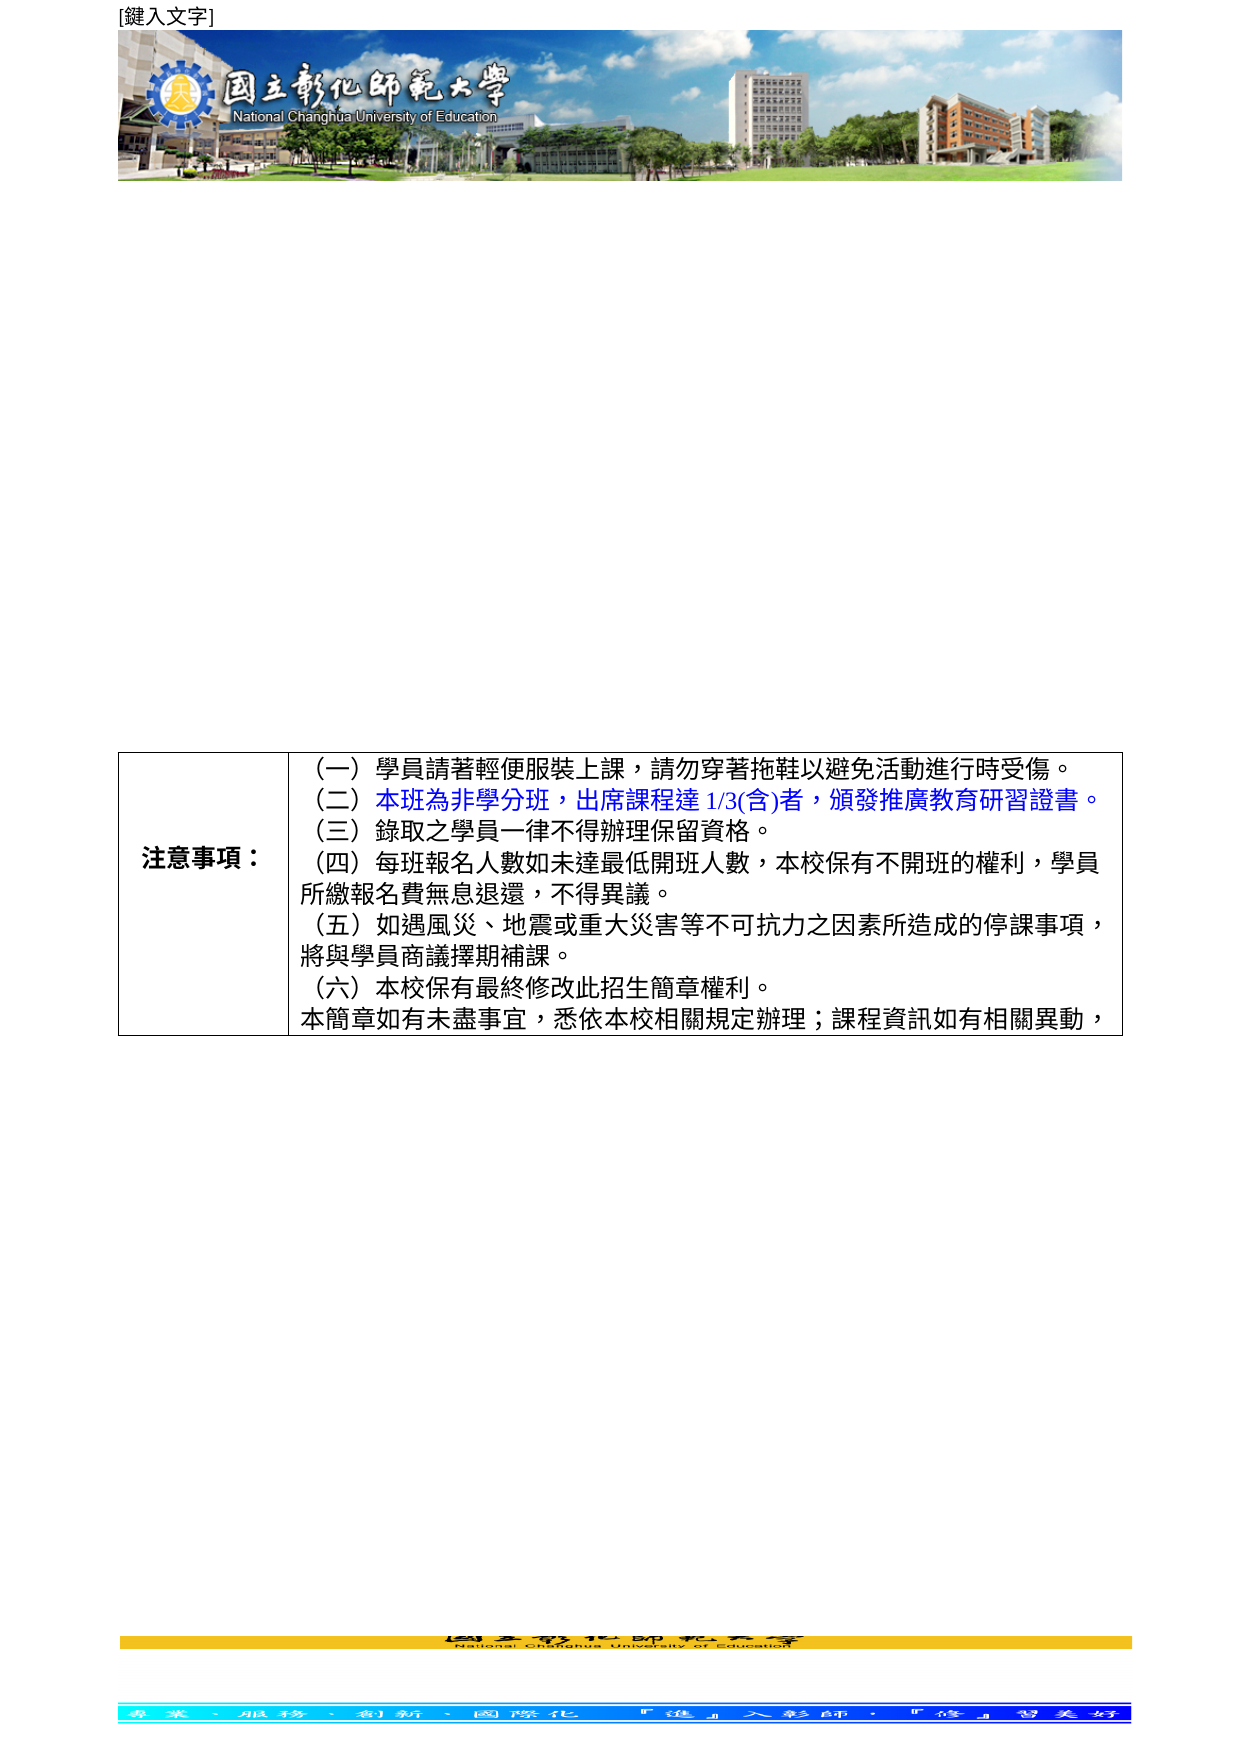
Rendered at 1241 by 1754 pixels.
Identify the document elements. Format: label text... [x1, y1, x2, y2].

table_cell （一）學員請著輕便服裝上課，請勿穿著拖鞋以避免活動進行時受傷。 （二）本班為非學分班，出席課程達1/3(含)者，頒發推廣教育研習證書。 （三）錄取之學員一律不得辦理保留資格。 （四）每班報名人數如未達最低開班人數，本校保有不開班的權利，學員 所繳報名費無息退還，不得異議。 （五）如遇風災、地震或重大災害等不可抗力之因素所造成的停課事項，將與學員商議擇期補課。 （六）本校保有最終修改此招生簡章權利。 本簡章如有未盡事宜，悉依本校相關規定辦理；課程資訊如有相關異動， [289, 753, 1122, 1034]
table_cell 注意事項： [119, 753, 288, 1034]
